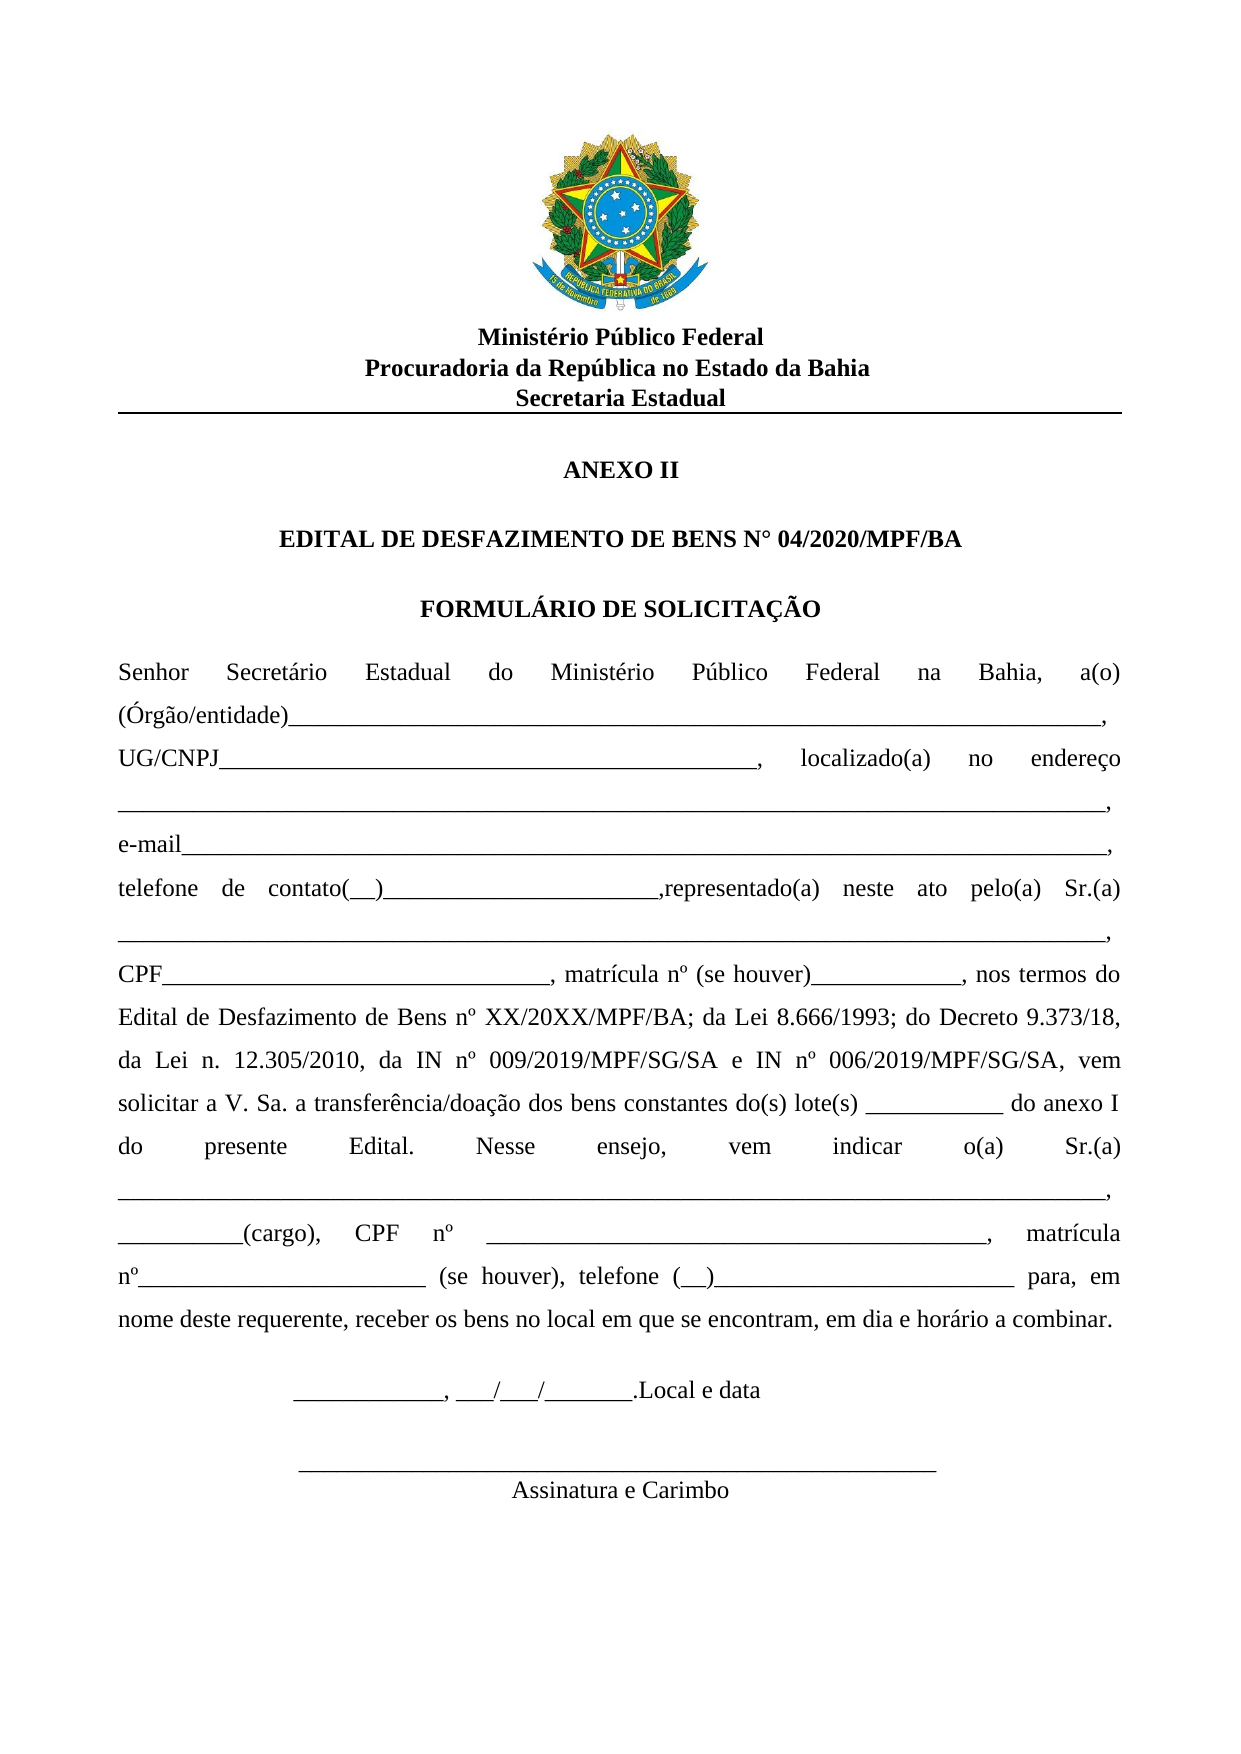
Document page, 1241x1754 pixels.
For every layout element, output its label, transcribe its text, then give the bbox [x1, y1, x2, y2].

text ANEXO II [121, 455, 1121, 484]
text Senhor Secretário Estadual do Ministério Público Federal na Bahia, a(o) (Órgão/entidade)_________________________________________________________________, UG/CNPJ___________________________________________, localizado(a) no endereço _______________________________________________________________________________, e-mail__________________________________________________________________________, telefone de contato(__)______________________,representado(a) neste ato pelo(a) Sr.(a) _______________________________________________________________________________,CPF_______________________________, matrícula nº (se houver)____________, nos termos do Edital de Desfazimento de Bens nº XX/20XX/MPF/BA; da Lei 8.666/1993; do Decreto 9.373/18, da Lei n. 12.305/2010, da IN nº 009/2019/MPF/SG/SA e IN nº 006/2019/MPF/SG/SA, vem solicitar a V. Sa. a transferência/doação dos bens constantes do(s) lote(s) ___________ do anexo I do presente Edital. Nesse ensejo, vem indicar o(a) Sr.(a) _______________________________________________________________________________, [118, 657, 1121, 1203]
text ___________________________________________________ [291, 1446, 949, 1475]
text ____________, ___/___/_______.Local e data [118, 1375, 1121, 1404]
text __________(cargo), CPF nº ________________________________________, matrícula nº_______________________ (se houver), telefone (__)________________________ para, em nome deste requerente, receber os bens no local em que se encontram, em dia e horário a combinar. [118, 1218, 1121, 1333]
text EDITAL DE DESFAZIMENTO DE BENS N° 04/2020/MPF/BA [121, 524, 1120, 553]
text Assinatura e Carimbo [291, 1475, 949, 1503]
text Procuradoria da República no Estado da Bahia [120, 353, 1121, 381]
text Ministério Público Federal [120, 322, 1121, 351]
picture [526, 129, 714, 315]
text Secretaria Estadual [120, 383, 1121, 412]
text FORMULÁRIO DE SOLICITAÇÃO [121, 594, 1120, 622]
